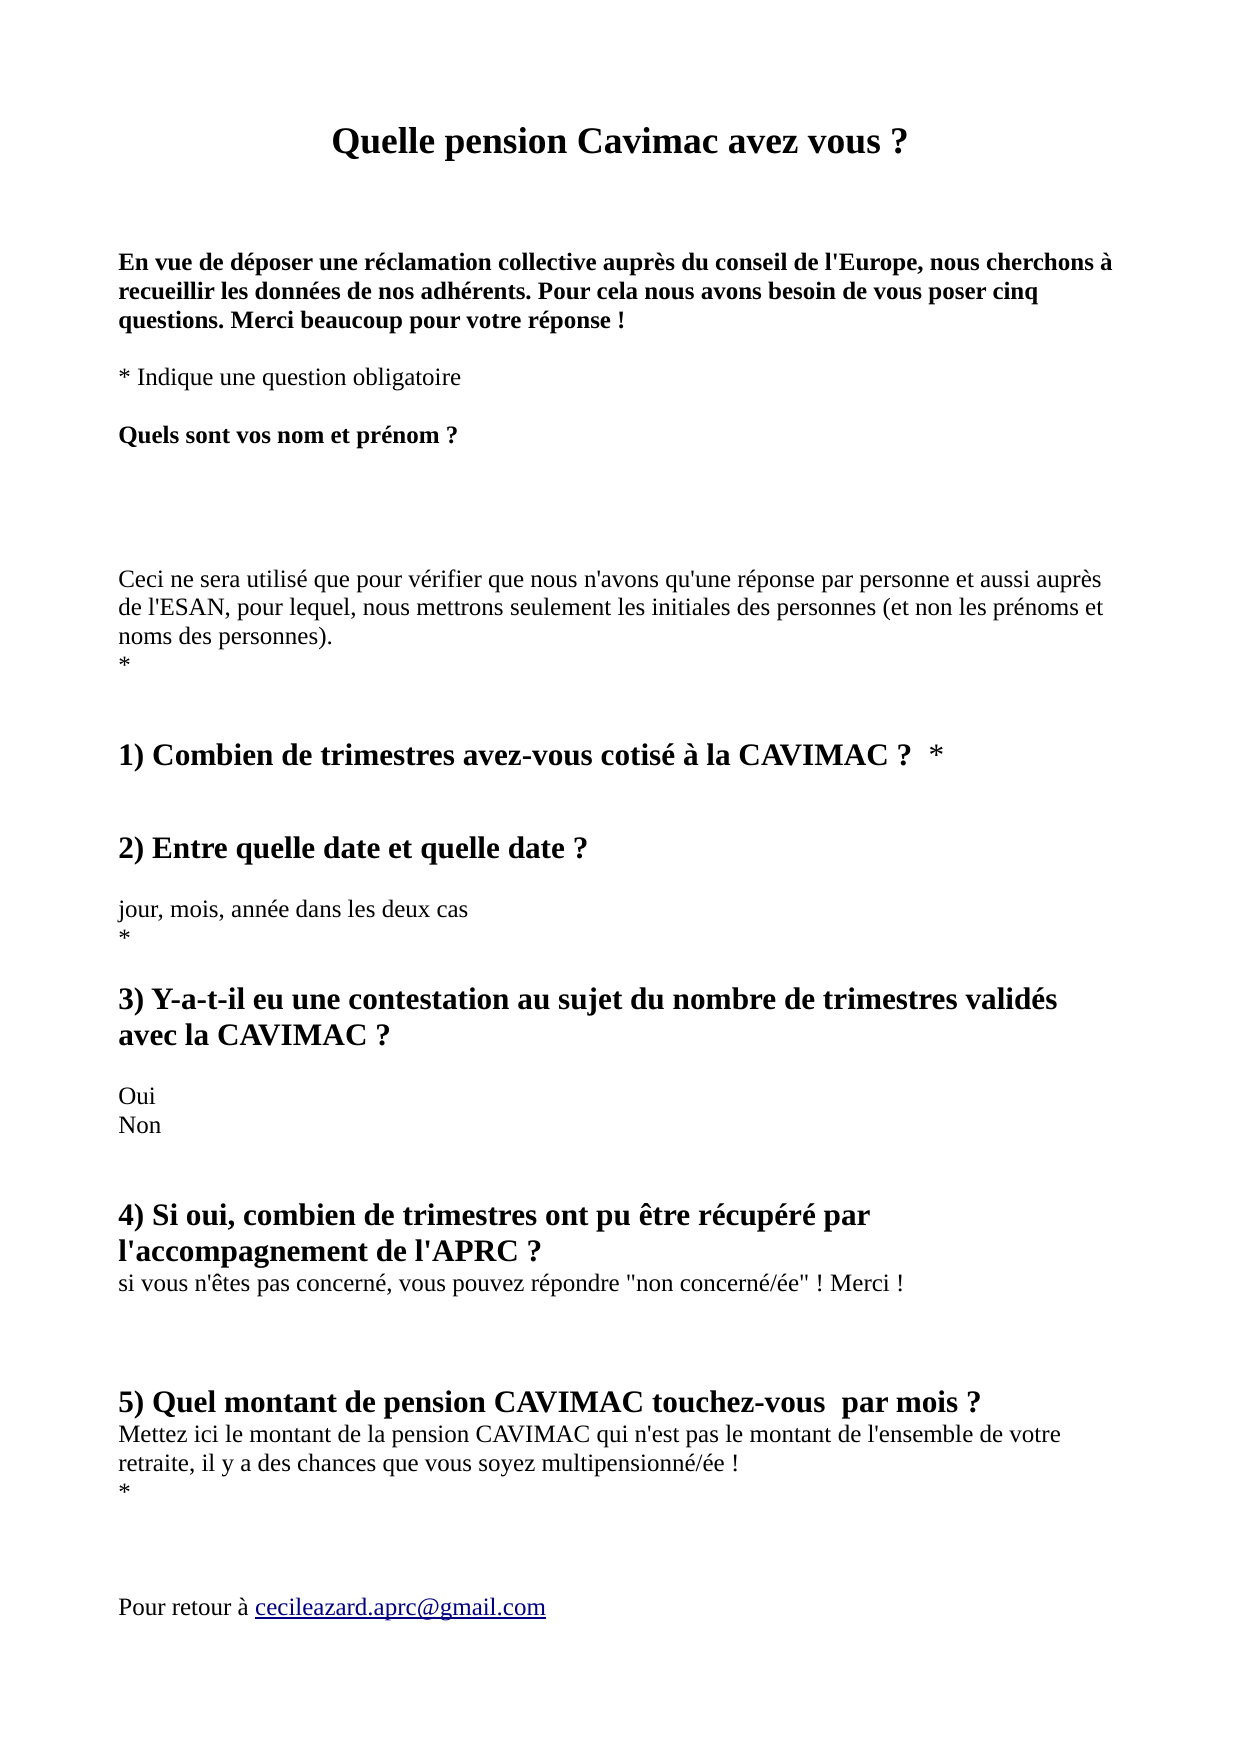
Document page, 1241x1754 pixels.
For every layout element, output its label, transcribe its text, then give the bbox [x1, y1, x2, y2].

text 1) Combien de trimestres avez-vous cotisé à la CAVIMAC ? * [118, 736, 1122, 772]
text 3) Y-a-t-il eu une contestation au sujet du nombre de trimestres validés avec la CAVIMAC ? [118, 981, 1122, 1081]
text 2) Entre quelle date et quelle date ? [118, 830, 1122, 866]
text * Indique une question obligatoire [118, 362, 1122, 391]
text 4) Si oui, combien de trimestres ont pu être récupéré par l'accompagnement de l'APRC ? [118, 1196, 1122, 1268]
text Quelle pension Cavimac avez vous ? [118, 118, 1122, 161]
text Ceci ne sera utilisé que pour vérifier que nous n'avons qu'une réponse par personne et aussi auprès de l'ESAN, pour lequel, nous mettrons seulement les initiales des personnes (et non les prénoms et noms des personnes). [118, 564, 1122, 650]
text En vue de déposer une réclamation collective auprès du conseil de l'Europe, nous cherchons à recueillir les données de nos adhérents. Pour cela nous avons besoin de vous poser cinq questions. Merci beaucoup pour votre réponse ! [118, 247, 1122, 334]
text Non [118, 1110, 1122, 1139]
text Mettez ici le montant de la pension CAVIMAC qui n'est pas le montant de l'ensemble de votre retraite, il y a des chances que vous soyez multipensionné/ée ! [118, 1419, 1122, 1477]
text jour, mois, année dans les deux cas [118, 894, 1122, 923]
text Pour retour à cecileazard.aprc@gmail.com [118, 1592, 1122, 1621]
text * [118, 1477, 1122, 1505]
text 5) Quel montant de pension CAVIMAC touchez-vous par mois ? [118, 1383, 1122, 1419]
text * [118, 923, 1122, 952]
text * [118, 650, 1122, 679]
text si vous n'êtes pas concerné, vous pouvez répondre "non concerné/ée" ! Merci ! [118, 1268, 1122, 1297]
text Quels sont vos nom et prénom ? [118, 420, 1122, 449]
text Oui [118, 1081, 1122, 1110]
